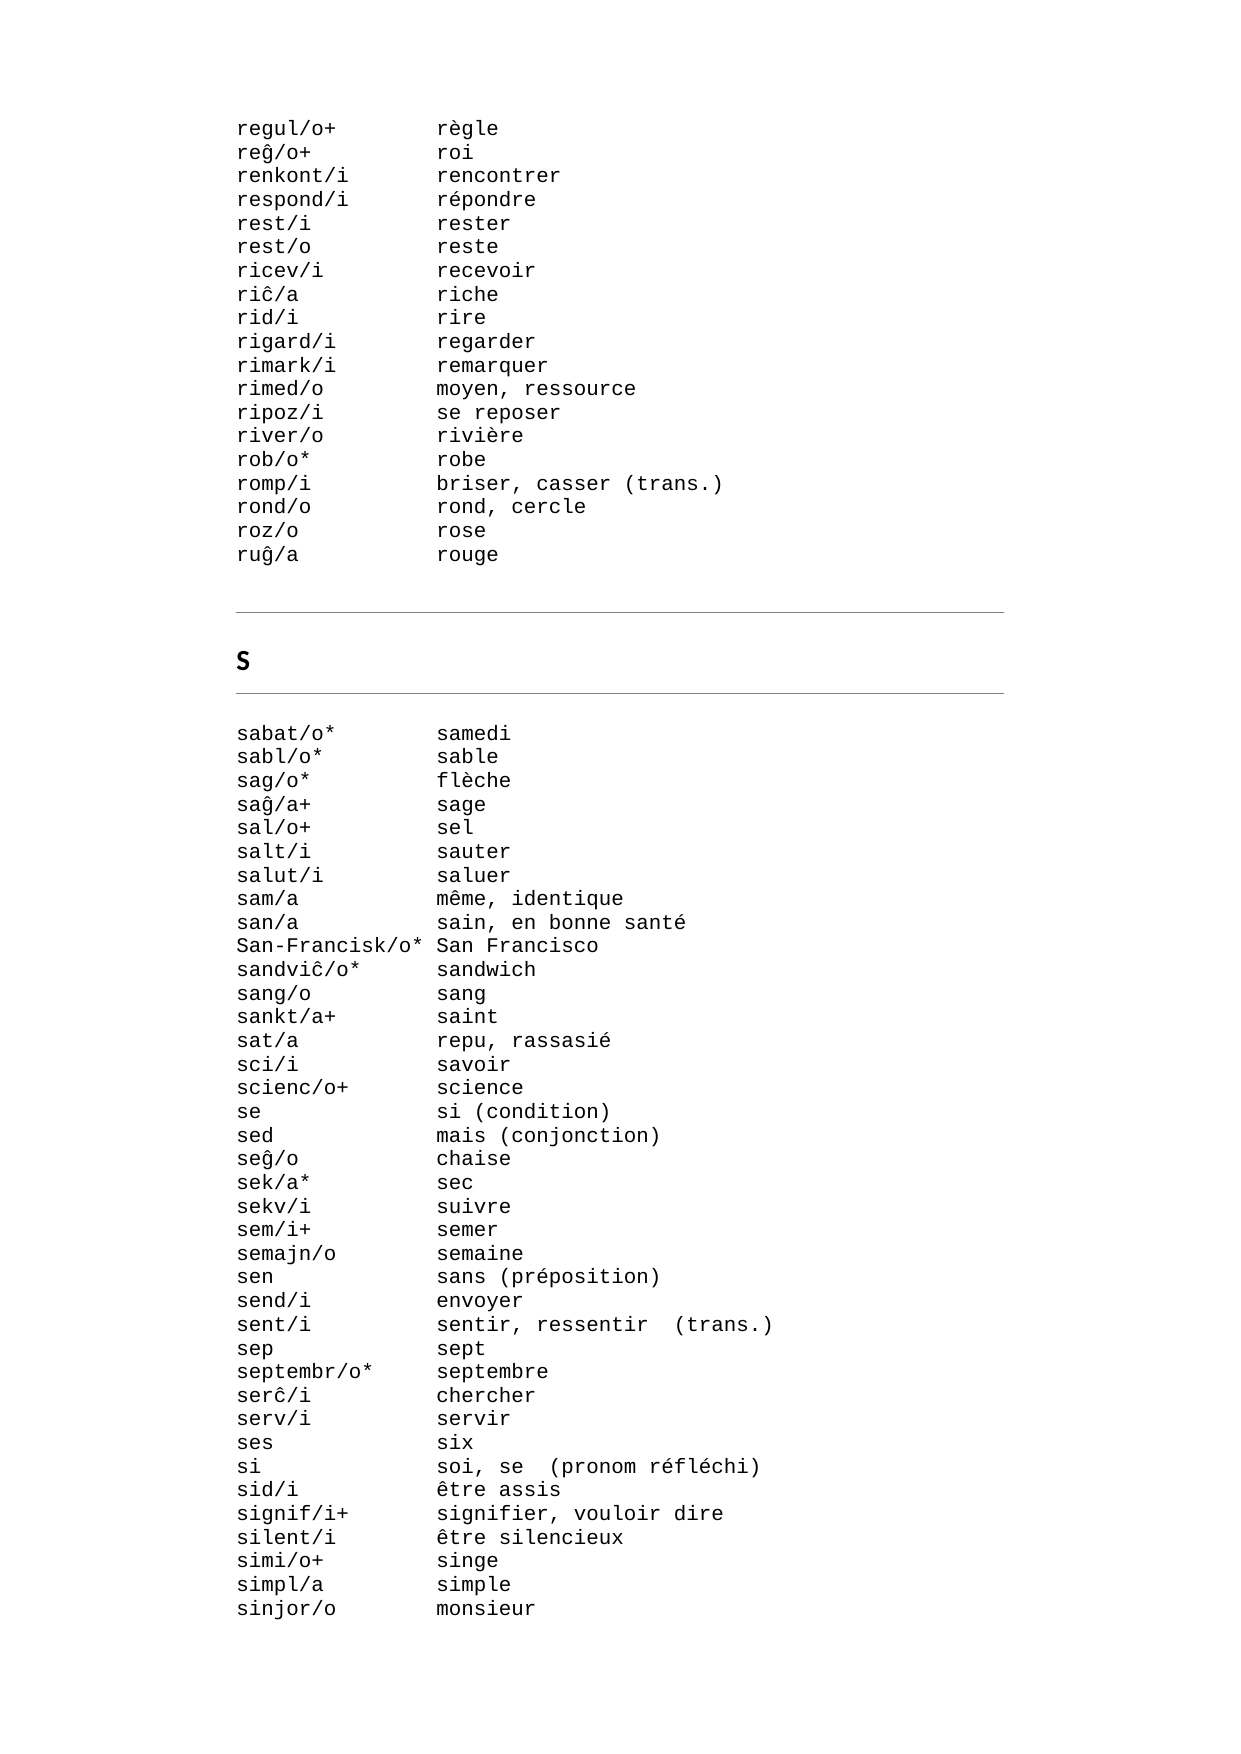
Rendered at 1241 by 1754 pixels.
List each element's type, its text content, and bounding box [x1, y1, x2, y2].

text reĝ/o+ roi [236, 142, 1004, 165]
text rimed/o moyen, ressource [236, 378, 1004, 402]
text san/a sain, en bonne santé [236, 912, 1004, 936]
text respond/i répondre [236, 189, 1004, 213]
text rid/i rire [236, 307, 1004, 331]
text sid/i être assis [236, 1479, 1004, 1503]
text si soi, se (pronom réfléchi) [236, 1456, 1004, 1479]
text rest/i rester [236, 213, 1004, 236]
text salt/i sauter [236, 841, 1004, 864]
text renkont/i rencontrer [236, 165, 1004, 189]
text septembr/o* septembre [236, 1361, 1004, 1385]
text sang/o sang [236, 983, 1004, 1006]
text serv/i servir [236, 1408, 1004, 1432]
text send/i envoyer [236, 1290, 1004, 1314]
text ricev/i recevoir [236, 260, 1004, 284]
text rond/o rond, cercle [236, 496, 1004, 520]
text sed mais (conjonction) [236, 1125, 1004, 1148]
text se si (condition) [236, 1101, 1004, 1125]
text regul/o+ règle [236, 118, 1004, 142]
text riĉ/a riche [236, 284, 1004, 307]
text simpl/a simple [236, 1574, 1004, 1598]
text saĝ/a+ sage [236, 794, 1004, 817]
text S [236, 642, 1004, 678]
text scienc/o+ science [236, 1077, 1004, 1101]
text sal/o+ sel [236, 817, 1004, 841]
text ses six [236, 1432, 1004, 1456]
text rob/o* robe [236, 449, 1004, 473]
text seĝ/o chaise [236, 1148, 1004, 1172]
text romp/i briser, casser (trans.) [236, 473, 1004, 496]
text sek/a* sec [236, 1172, 1004, 1196]
text ripoz/i se reposer [236, 402, 1004, 426]
text rest/o reste [236, 236, 1004, 260]
text sabat/o* samedi [236, 723, 1004, 746]
text sep sept [236, 1337, 1004, 1361]
text sen sans (préposition) [236, 1267, 1004, 1290]
text rigard/i regarder [236, 331, 1004, 354]
text sci/i savoir [236, 1054, 1004, 1077]
text sinjor/o monsieur [236, 1598, 1004, 1621]
text sankt/a+ saint [236, 1006, 1004, 1030]
text sat/a repu, rassasié [236, 1030, 1004, 1054]
text simi/o+ singe [236, 1550, 1004, 1574]
text ruĝ/a rouge [236, 544, 1004, 567]
text sag/o* flèche [236, 770, 1004, 794]
text roz/o rose [236, 520, 1004, 544]
text serĉ/i chercher [236, 1385, 1004, 1408]
text sent/i sentir, ressentir (trans.) [236, 1314, 1004, 1337]
text semajn/o semaine [236, 1243, 1004, 1267]
text signif/i+ signifier, vouloir dire [236, 1503, 1004, 1527]
text sandviĉ/o* sandwich [236, 959, 1004, 983]
text rimark/i remarquer [236, 354, 1004, 378]
text sekv/i suivre [236, 1196, 1004, 1219]
text San-Francisk/o* San Francisco [236, 936, 1004, 959]
text river/o rivière [236, 426, 1004, 449]
text sabl/o* sable [236, 746, 1004, 770]
text sem/i+ semer [236, 1219, 1004, 1243]
text silent/i être silencieux [236, 1527, 1004, 1550]
text salut/i saluer [236, 864, 1004, 888]
text sam/a même, identique [236, 888, 1004, 912]
